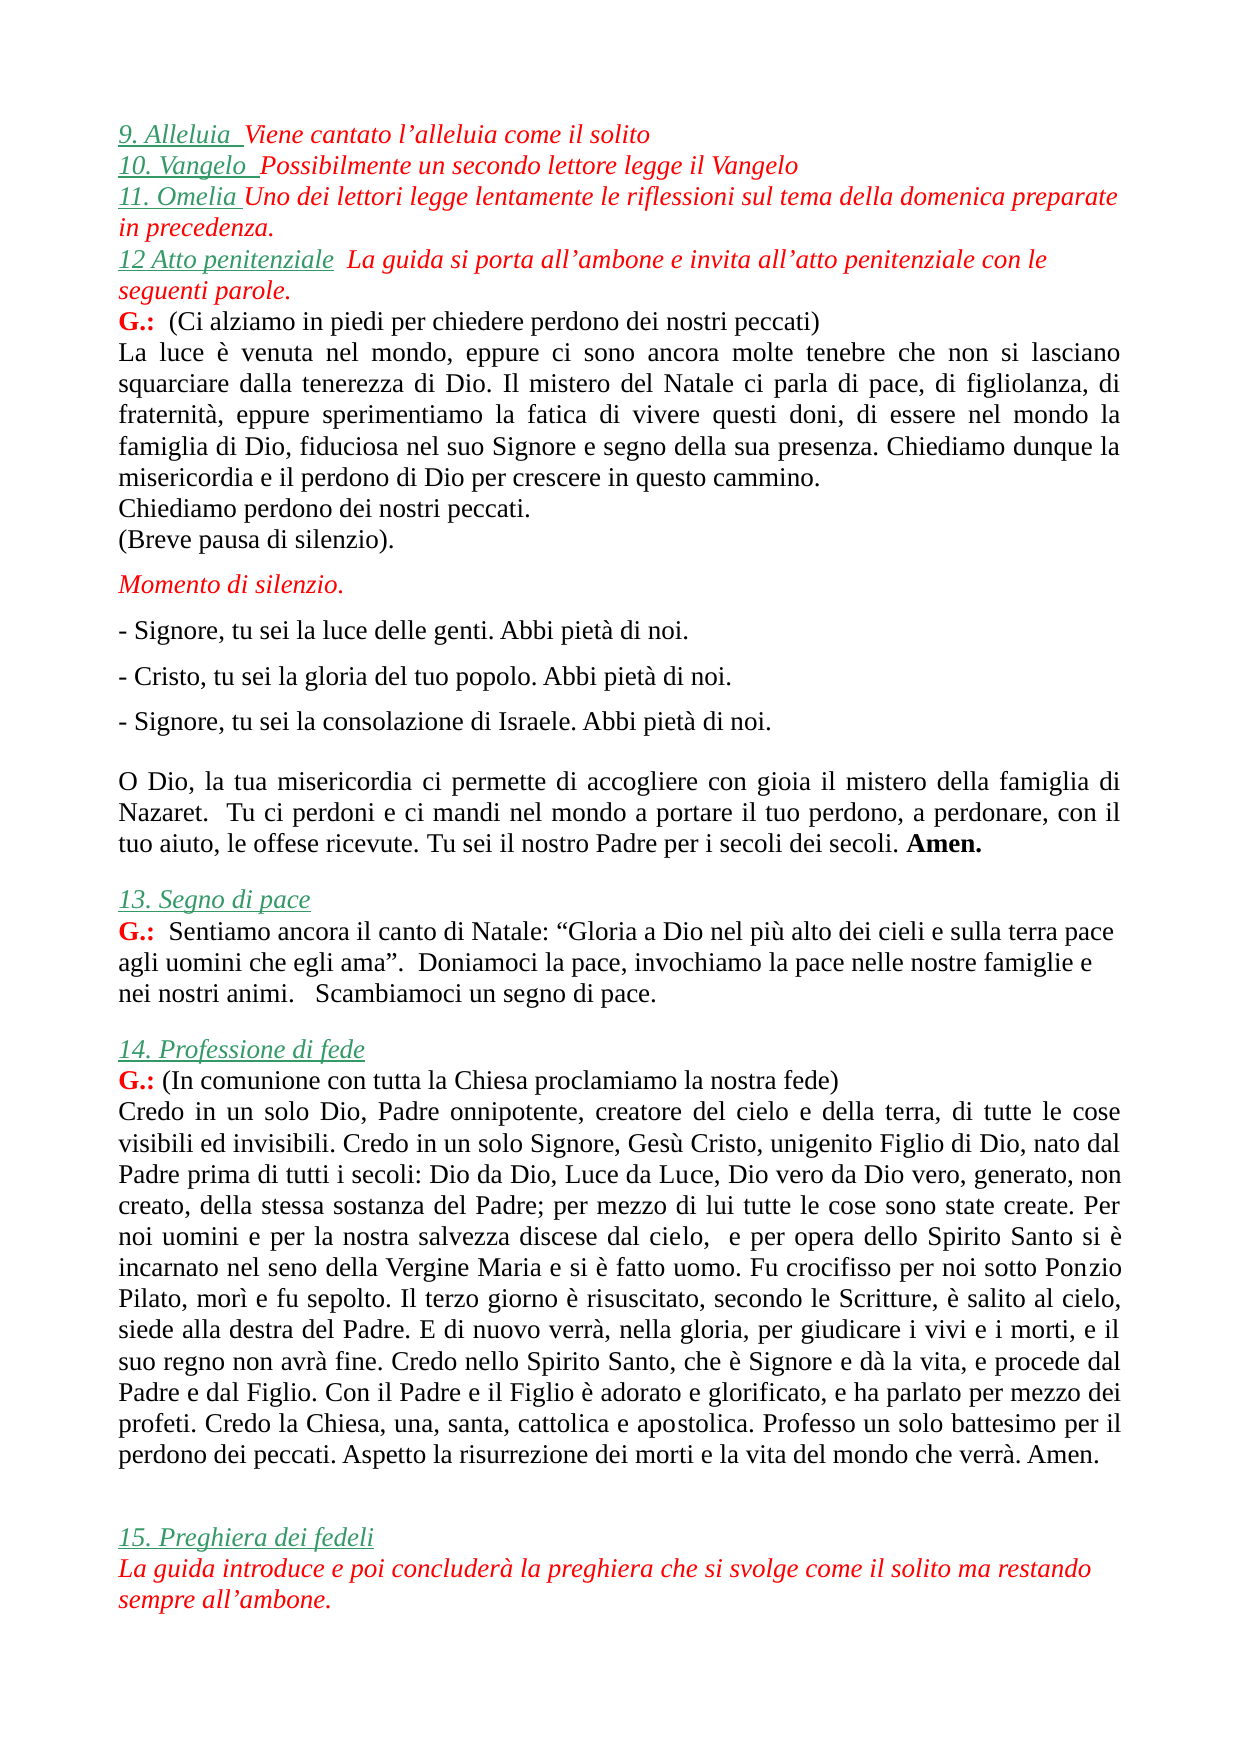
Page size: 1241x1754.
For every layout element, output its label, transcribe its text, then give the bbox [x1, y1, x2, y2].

text G.: (In comunione con tutta la Chiesa proclamiamo la nostra fede) [118, 1064, 1122, 1096]
text 14. Professione di fede [118, 1033, 1122, 1064]
text - Cristo, tu sei la gloria del tuo popolo. Abbi pietà di noi. [118, 659, 1122, 691]
text - Signore, tu sei la consolazione di Israele. Abbi pietà di noi. [118, 705, 1122, 736]
text Chiediamo perdono dei nostri peccati. [118, 492, 1122, 523]
text G.: (Ci alziamo in piedi per chiedere perdono dei nostri peccati) [118, 305, 1122, 336]
text 9. Alleluia Viene cantato l’alleluia come il solito [118, 118, 1122, 149]
text - Signore, tu sei la luce delle genti. Abbi pietà di noi. [118, 614, 1122, 645]
text 13. Segno di pace [118, 883, 1122, 915]
text G.: Sentiamo ancora il canto di Natale: “Gloria a Dio nel più alto dei cieli e sulla terra pace agli uomini che egli ama”. Doniamoci la pace, invochiamo la pace nelle nostre famiglie e nei nostri animi. Scambiamoci un segno di pace. [118, 915, 1122, 1008]
text 12 Atto penitenziale La guida si porta all’ambone e invita all’atto penitenziale con le seguenti parole. [118, 243, 1122, 305]
text Momento di silenzio. [118, 568, 1122, 600]
text La guida introduce e poi concluderà la preghiera che si svolge come il solito ma restando sempre all’ambone. [118, 1552, 1122, 1614]
text La luce è venuta nel mondo, eppure ci sono ancora molte tenebre che non si lasciano squarciare dalla tenerezza di Dio. Il mistero del Natale ci parla di pace, di figliolanza, di fraternità, eppure sperimentiamo la fatica di vivere questi doni, di essere nel mondo la famiglia di Dio, fiduciosa nel suo Signore e segno della sua presenza. Chiediamo dunque la misericordia e il perdono di Dio per crescere in questo cammino. [118, 336, 1122, 492]
text 11. Omelia Uno dei lettori legge lentamente le riflessioni sul tema della domenica preparate in precedenza. [118, 180, 1122, 243]
text Credo in un solo Dio, Padre onnipotente, creatore del cielo e della terra, di tutte le cose visibili ed invisibili. Credo in un solo Signore, Gesù Cristo, unigenito Figlio di Dio, nato dal Pa­dre prima di tutti i secoli: Dio da Dio, Luce da Lu­ce, Dio vero da Dio vero, generato, non creato, della stessa sostanza del Padre; per mezzo di lui tutte le cose sono state create. Per noi uo­mini e per la nostra salvezza discese dal cie­lo, e per opera dello Spirito San­to si è incarnato nel seno della Vergine Maria e si è fatto uomo. Fu crocifisso per noi sotto Pon­zio Pilato, morì e fu sepolto. Il terzo giorno è ri­suscitato, secondo le Scritture, è salito al cielo, siede alla destra del Padre. E di nuovo verrà, nella gloria, per giudicare i vivi e i morti, e il suo regno non avrà fine. Credo nello Spirito Santo, che è Signore e dà la vita, e procede dal Pa­dre e dal Figlio. Con il Padre e il Figlio è adorato e glorificato, e ha parlato per mezzo dei profeti. Credo la Chiesa, una, santa, cattolica e apo­stolica. Professo un solo battesimo per il perdo­no dei peccati. Aspetto la risurrezione dei mor­ti e la vita del mondo che verrà. Amen. [118, 1096, 1122, 1469]
text O Dio, la tua misericordia ci permette di accogliere con gioia il mistero della famiglia di Nazaret. Tu ci perdoni e ci mandi nel mondo a portare il tuo perdono, a perdonare, con il tuo aiuto, le offese ricevute. Tu sei il nostro Padre per i secoli dei secoli. Amen. [118, 765, 1122, 858]
text 10. Vangelo Possibilmente un secondo lettore legge il Vangelo [118, 149, 1122, 180]
text 15. Preghiera dei fedeli [118, 1521, 1122, 1552]
text (Breve pausa di silenzio). [118, 523, 1122, 554]
